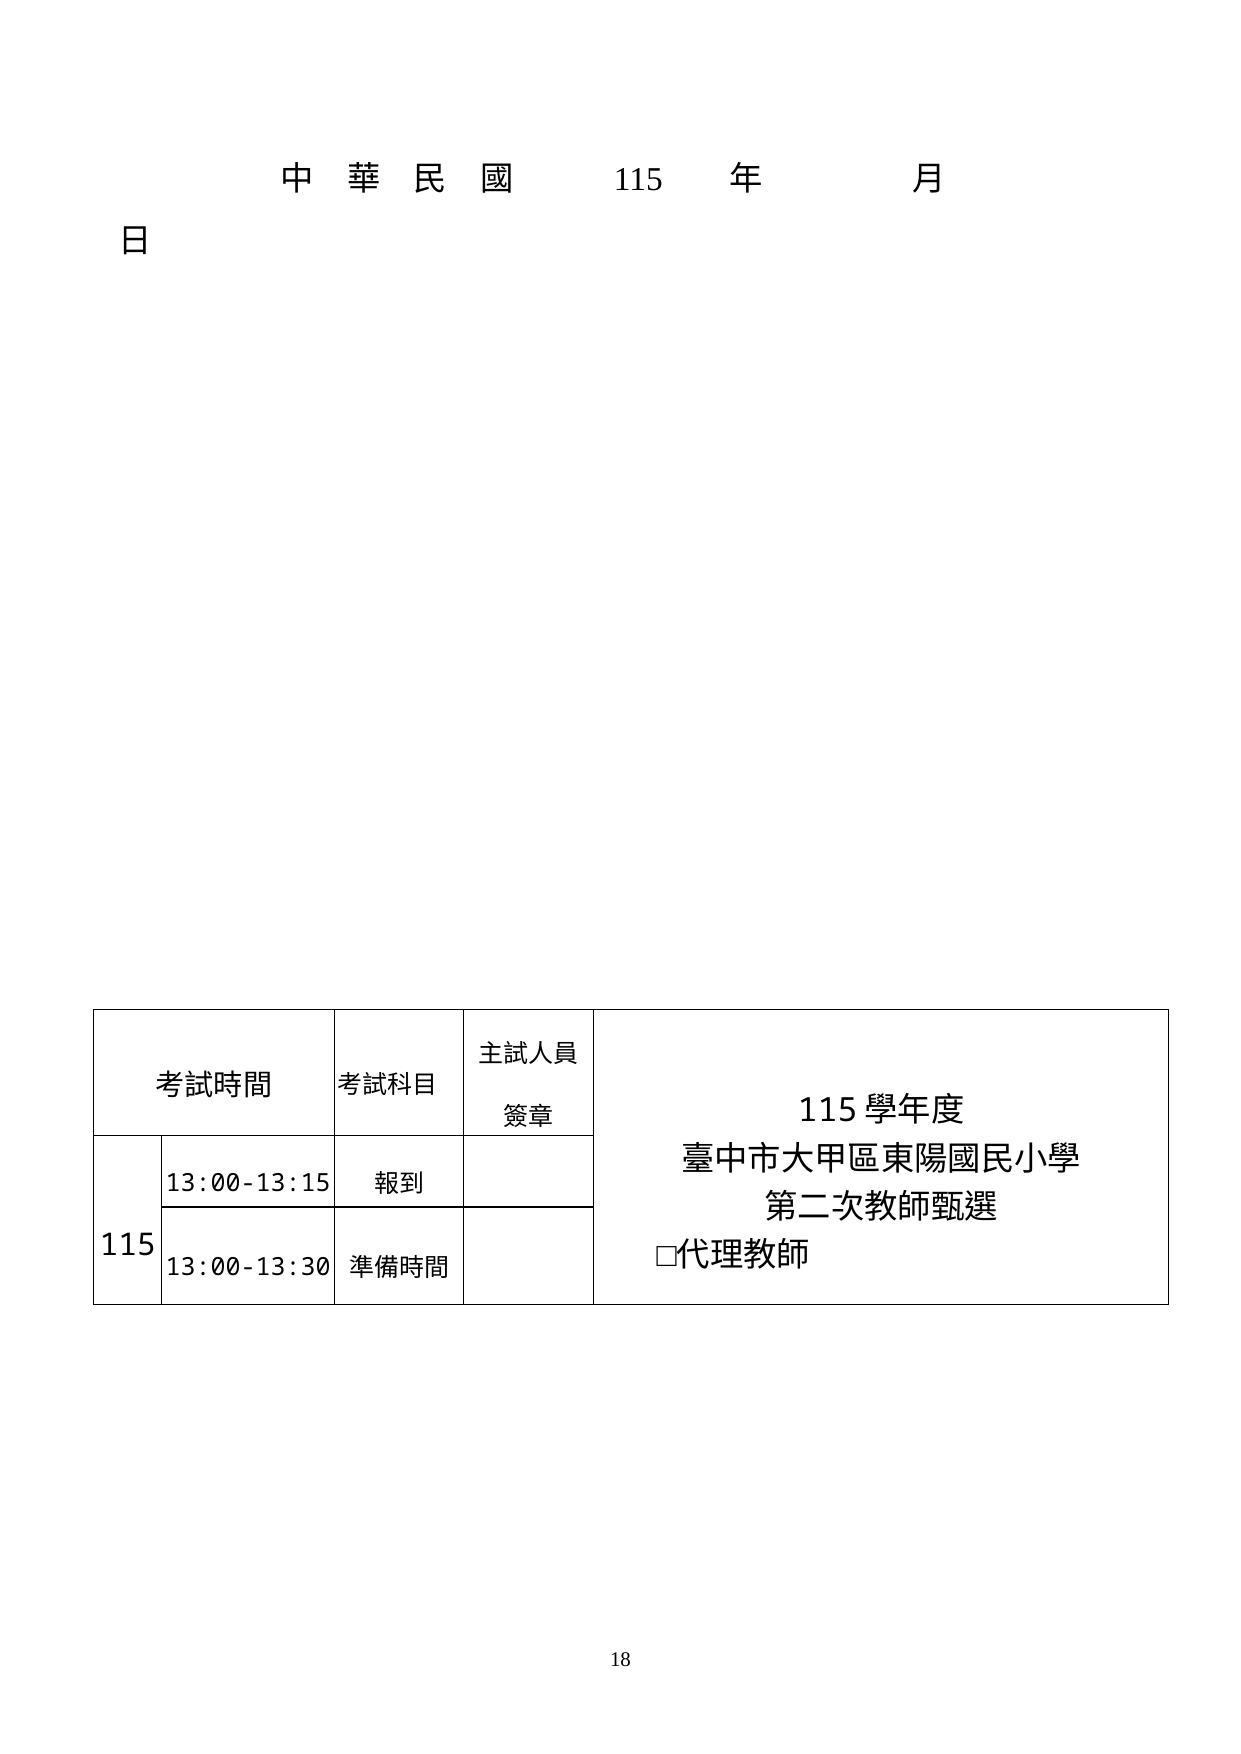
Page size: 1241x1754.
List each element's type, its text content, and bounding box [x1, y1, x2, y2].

table_header 考試時間 [94, 1010, 334, 1135]
table_header 115學年度 臺中市大甲區東陽國民小學 第二次教師甄選 □代理教師 □代課教師 □本土語言臺灣客語教學支援人員 (第 次招考) 准考證 准考證號碼： 姓 名： 甄試地點：大甲區東陽國民小學 [594, 1010, 1168, 1303]
table_cell 115 [94, 1136, 161, 1303]
text 中 華 民 國 115 年 月 日 [118, 134, 1122, 259]
table_cell 報到 [335, 1136, 463, 1206]
table_cell 13:00-13:30 [162, 1208, 334, 1303]
table_cell 13:00-13:15 [162, 1136, 334, 1206]
table_cell [464, 1208, 593, 1303]
table_cell [464, 1136, 593, 1206]
table_header 考試科目 [335, 1010, 463, 1135]
table_cell 準備時間 [335, 1208, 463, 1303]
table_header 主試人員 簽章 [464, 1010, 593, 1135]
